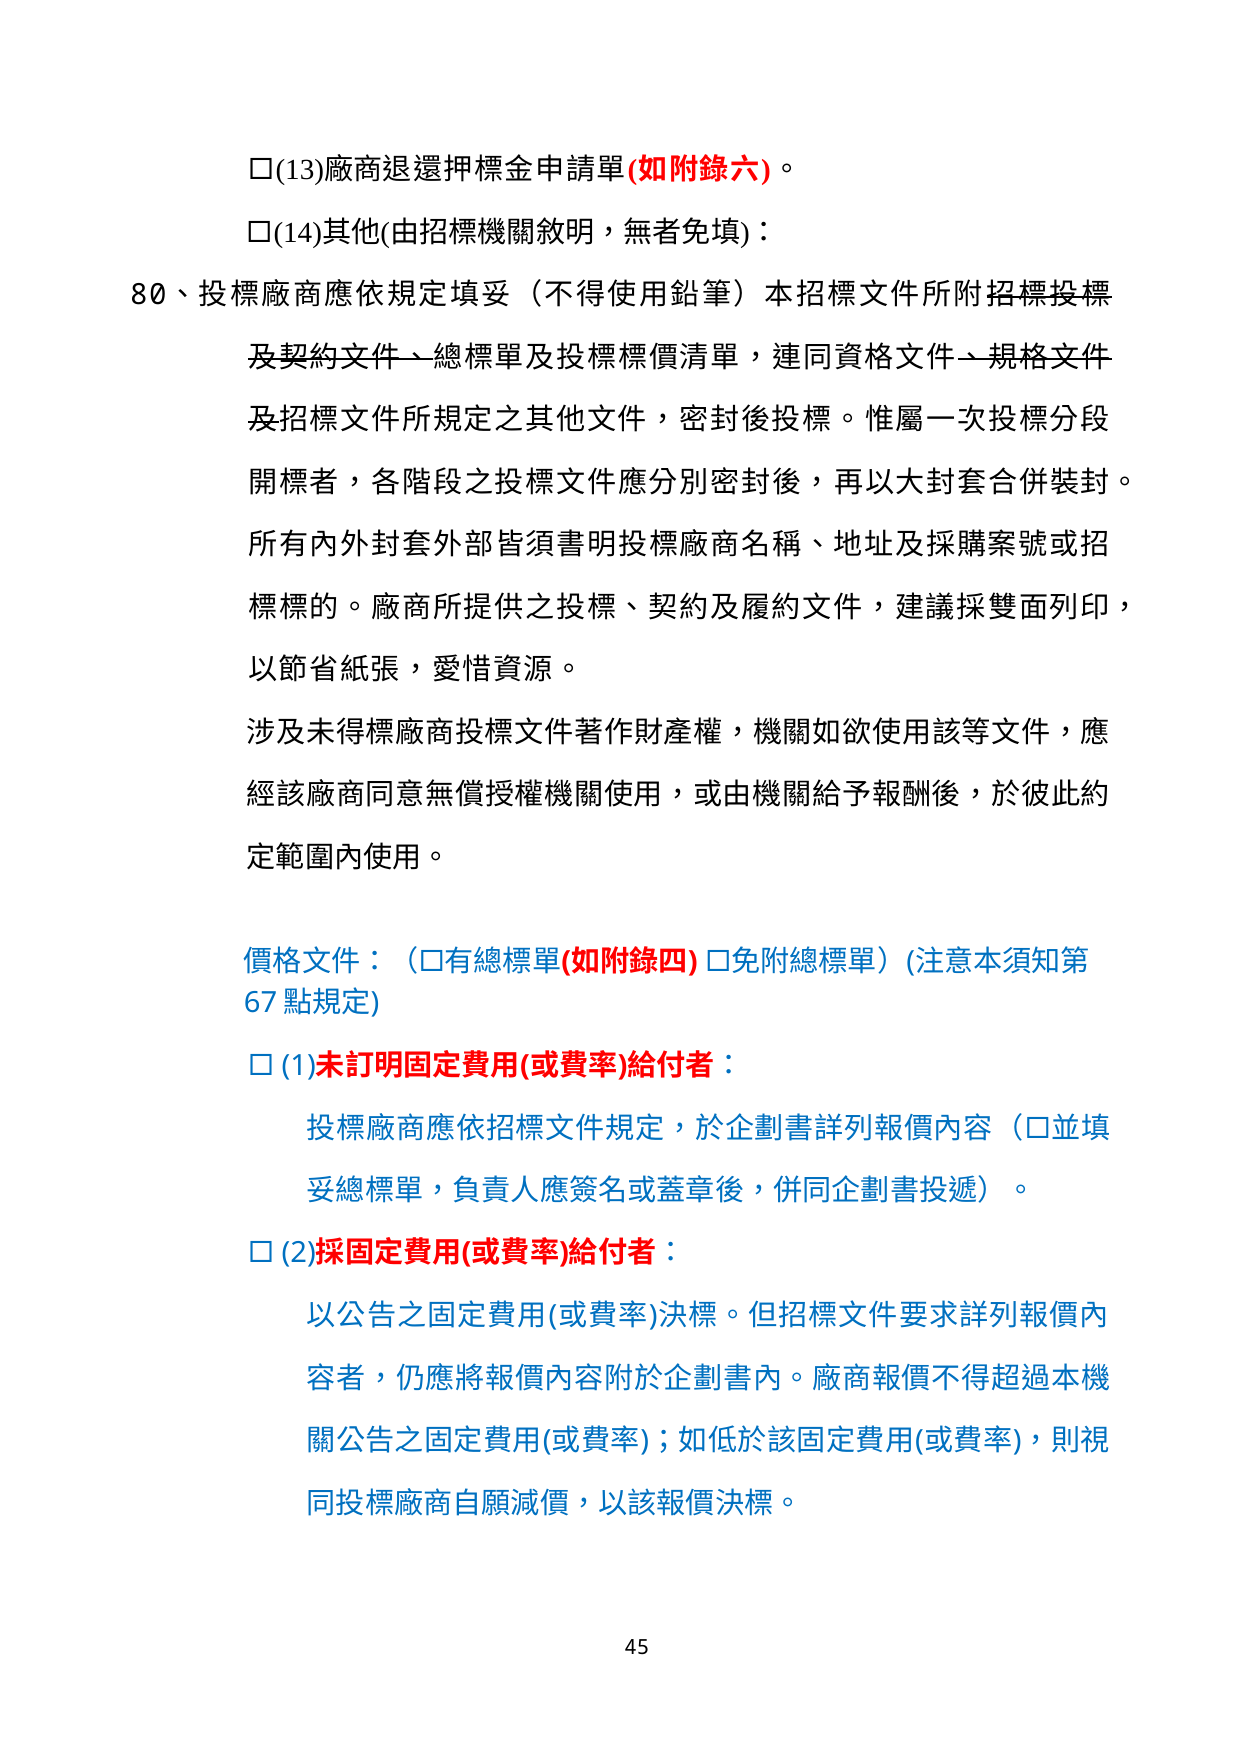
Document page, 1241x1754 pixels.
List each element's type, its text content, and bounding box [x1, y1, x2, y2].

text 價格文件：（有總標單(如附錄四) 免附總標單）(注意本須知第67點規定) [243, 938, 1110, 1021]
text (13)廠商退還押標金申請單(如附錄六)。 [155, 125, 1110, 188]
text  (2)採固定費用(或費率)給付者： [248, 1209, 1110, 1271]
list 投標廠商應依規定填妥（不得使用鉛筆）本招標文件所附招標投標及契約文件、總標單及投標標價清單，連同資格文件、規格文件及招標文件所規定之其他文件，密封後投標。惟屬一次投標分段開標者，各階段之投標文件應分別密封後，再以大封套合併裝封。所有內外封套外部皆須書明投標廠商名稱、地址及採購案號或招標標的。廠商所提供之投標、契約及履約文件，建議採雙面列印，以節省紙張，愛惜資源。 [130, 250, 1110, 688]
text (14)其他(由招標機關敘明，無者免填)： [246, 188, 1110, 250]
text  (1)未訂明固定費用(或費率)給付者： [248, 1021, 1110, 1084]
text 投標廠商應依招標文件規定，於企劃書詳列報價內容（並填妥總標單，負責人應簽名或蓋章後，併同企劃書投遞）。 [306, 1084, 1110, 1209]
text 以公告之固定費用(或費率)決標。但招標文件要求詳列報價內容者，仍應將報價內容附於企劃書內。廠商報價不得超過本機關公告之固定費用(或費率)；如低於該固定費用(或費率)，則視同投標廠商自願減價，以該報價決標。 [306, 1271, 1110, 1521]
text 涉及未得標廠商投標文件著作財產權，機關如欲使用該等文件，應經該廠商同意無償授權機關使用，或由機關給予報酬後，於彼此約定範圍內使用。 [246, 688, 1110, 875]
